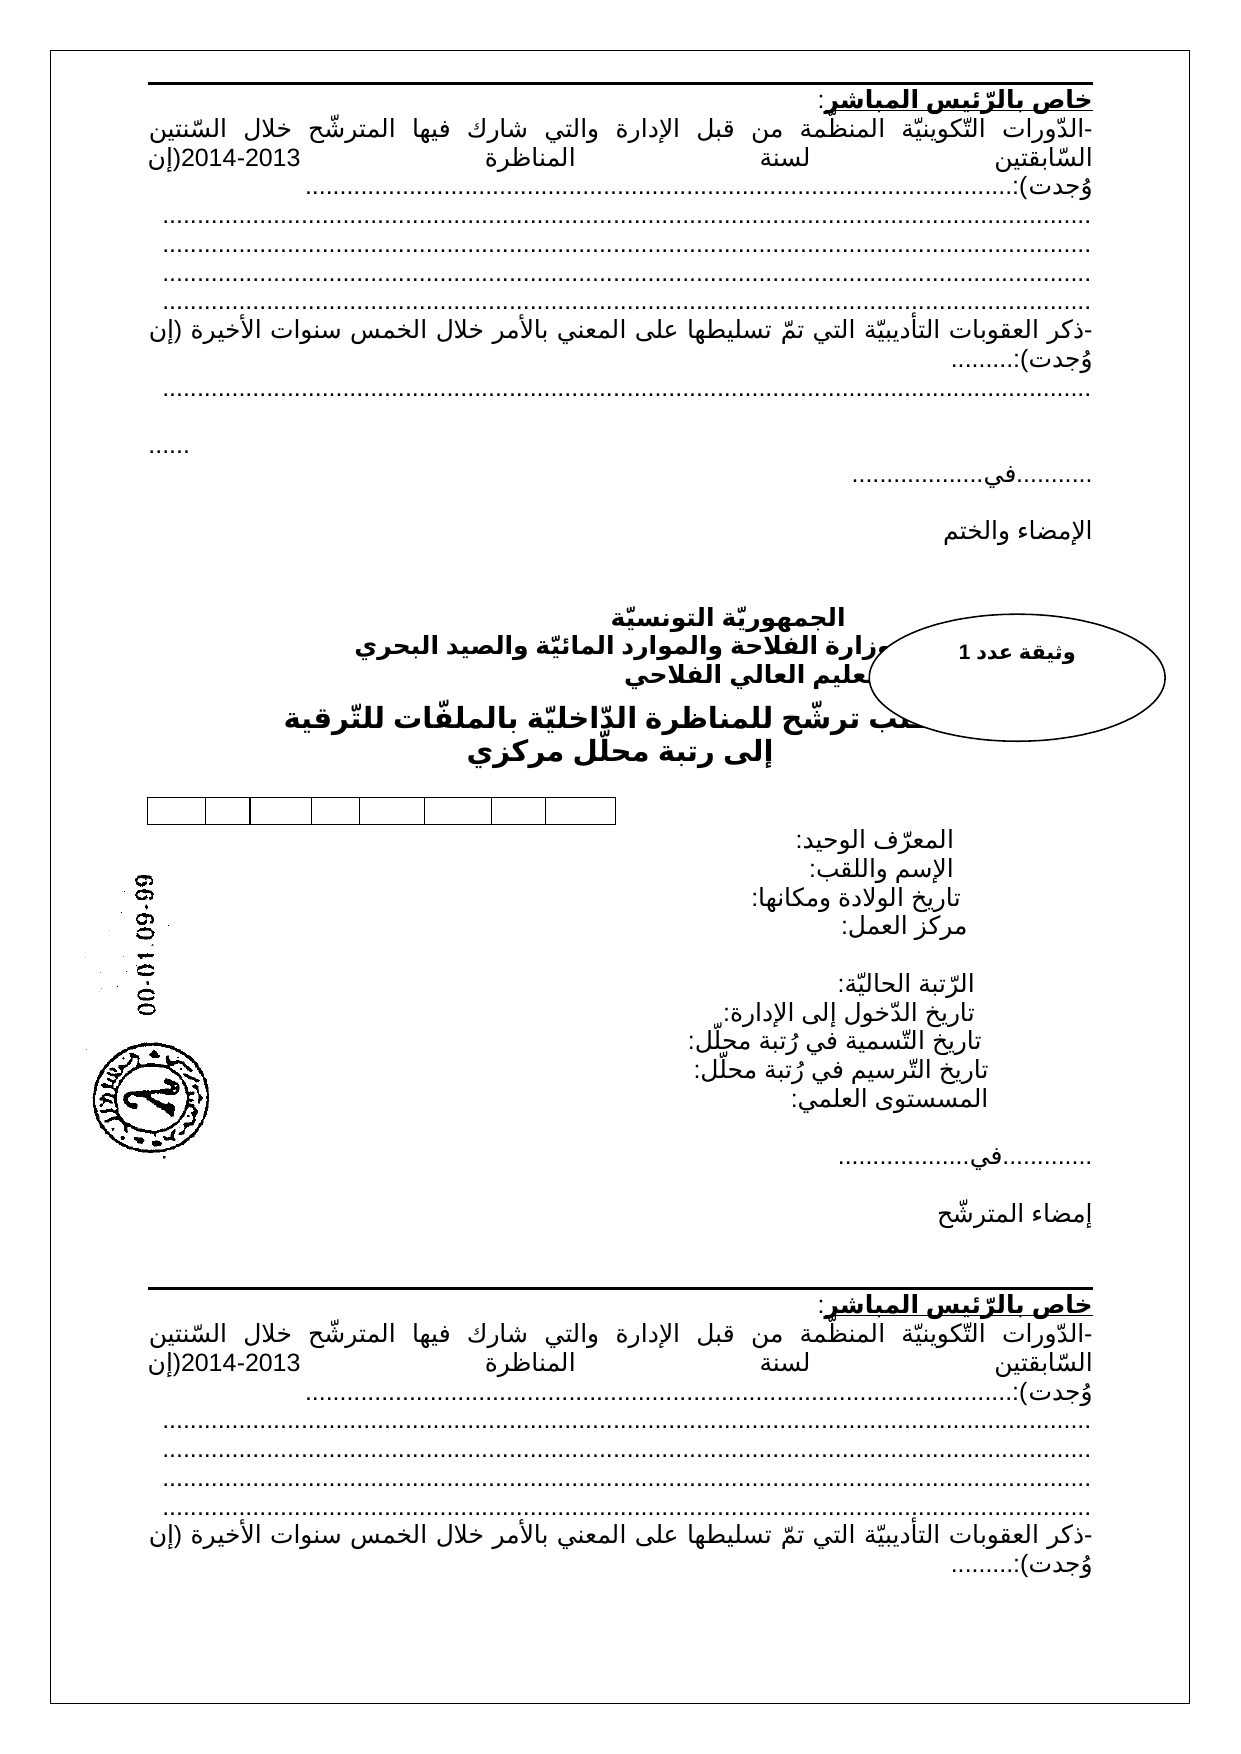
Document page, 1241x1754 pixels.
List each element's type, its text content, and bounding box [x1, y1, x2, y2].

text -ذكر العقوبات التأديبيّة التي تمّ تسليطها على المعني بالأمر خلال الخمس سنوات الأخيرة (إن وُجدت):......... [148, 315, 1093, 372]
text خاص بالرّئيس المباشر: [148, 85, 1093, 114]
text مطلب ترشّح للمناظرة الدّاخليّة بالملفّات للتّرقية [148, 701, 941, 734]
text خاص بالرّئيس المباشر: [148, 1290, 1093, 1319]
text .................في................... [148, 430, 1093, 487]
text إلى رتبة محلّل مركزي [148, 734, 1093, 768]
text وزارة الفلاحة والموارد المائيّة والصيد البحري [148, 631, 912, 660]
table_header [251, 798, 311, 824]
text ...................................................................................................................................... [148, 200, 1093, 229]
text الرّتبة الحاليّة: [213, 969, 1093, 997]
text المعرّف الوحيد: [148, 825, 1093, 854]
text تاريخ الدّخول إلى الإدارة: [213, 997, 1093, 1026]
text ...................................................................................................................................... [148, 1491, 1093, 1520]
text ...................................................................................................................................... [148, 1434, 1093, 1463]
text -الدّورات التّكوينيّة المنظّمة من قبل الإدارة والتي شارك فيها المترشّح خلال السّنتين السّابقتين لسنة المناظرة 2013-2014(إن وُجدت):...................................................................................................... [148, 114, 1093, 200]
table_header [492, 798, 545, 824]
text ...................................................................................................................................... [148, 1405, 1093, 1434]
text -الدّورات التّكوينيّة المنظّمة من قبل الإدارة والتي شارك فيها المترشّح خلال السّنتين السّابقتين لسنة المناظرة 2013-2014(إن وُجدت):...................................................................................................... [148, 1319, 1093, 1405]
table_header [360, 798, 424, 824]
text تاريخ التّرسيم في رُتبة محلّل: [213, 1055, 1093, 1084]
text المسستوى العلمي: [213, 1084, 1093, 1112]
text مركز العمل: [213, 911, 1093, 940]
table_header [312, 798, 359, 824]
text .................في................... [148, 1112, 1093, 1170]
text تاريخ الولادة ومكانها: [213, 882, 1093, 911]
text الجمهوريّة التونسيّة [148, 602, 1093, 631]
text -ذكر العقوبات التأديبيّة التي تمّ تسليطها على المعني بالأمر خلال الخمس سنوات الأخيرة (إن وُجدت):......... [148, 1520, 1093, 1578]
text ...................................................................................................................................... [148, 286, 1093, 315]
text ...................................................................................................................................... [148, 229, 1093, 257]
table_header [425, 798, 491, 824]
text الإسم واللقب: [148, 854, 1093, 882]
text ...................................................................................................................................... [148, 257, 1093, 286]
table_header [206, 798, 249, 824]
text ...................................................................................................................................... [148, 1463, 1093, 1491]
table_header [546, 798, 615, 824]
text تاريخ التّسمية في رُتبة محلّل: [213, 1026, 1093, 1055]
table_header [148, 798, 205, 824]
text مؤسسة البحث والتعليم العالي الفلاحي [148, 660, 873, 689]
text إمضاء المترشّح [148, 1170, 1093, 1227]
text الإمضاء والختم [148, 487, 1093, 545]
text ...................................................................................................................................... [148, 372, 1093, 401]
